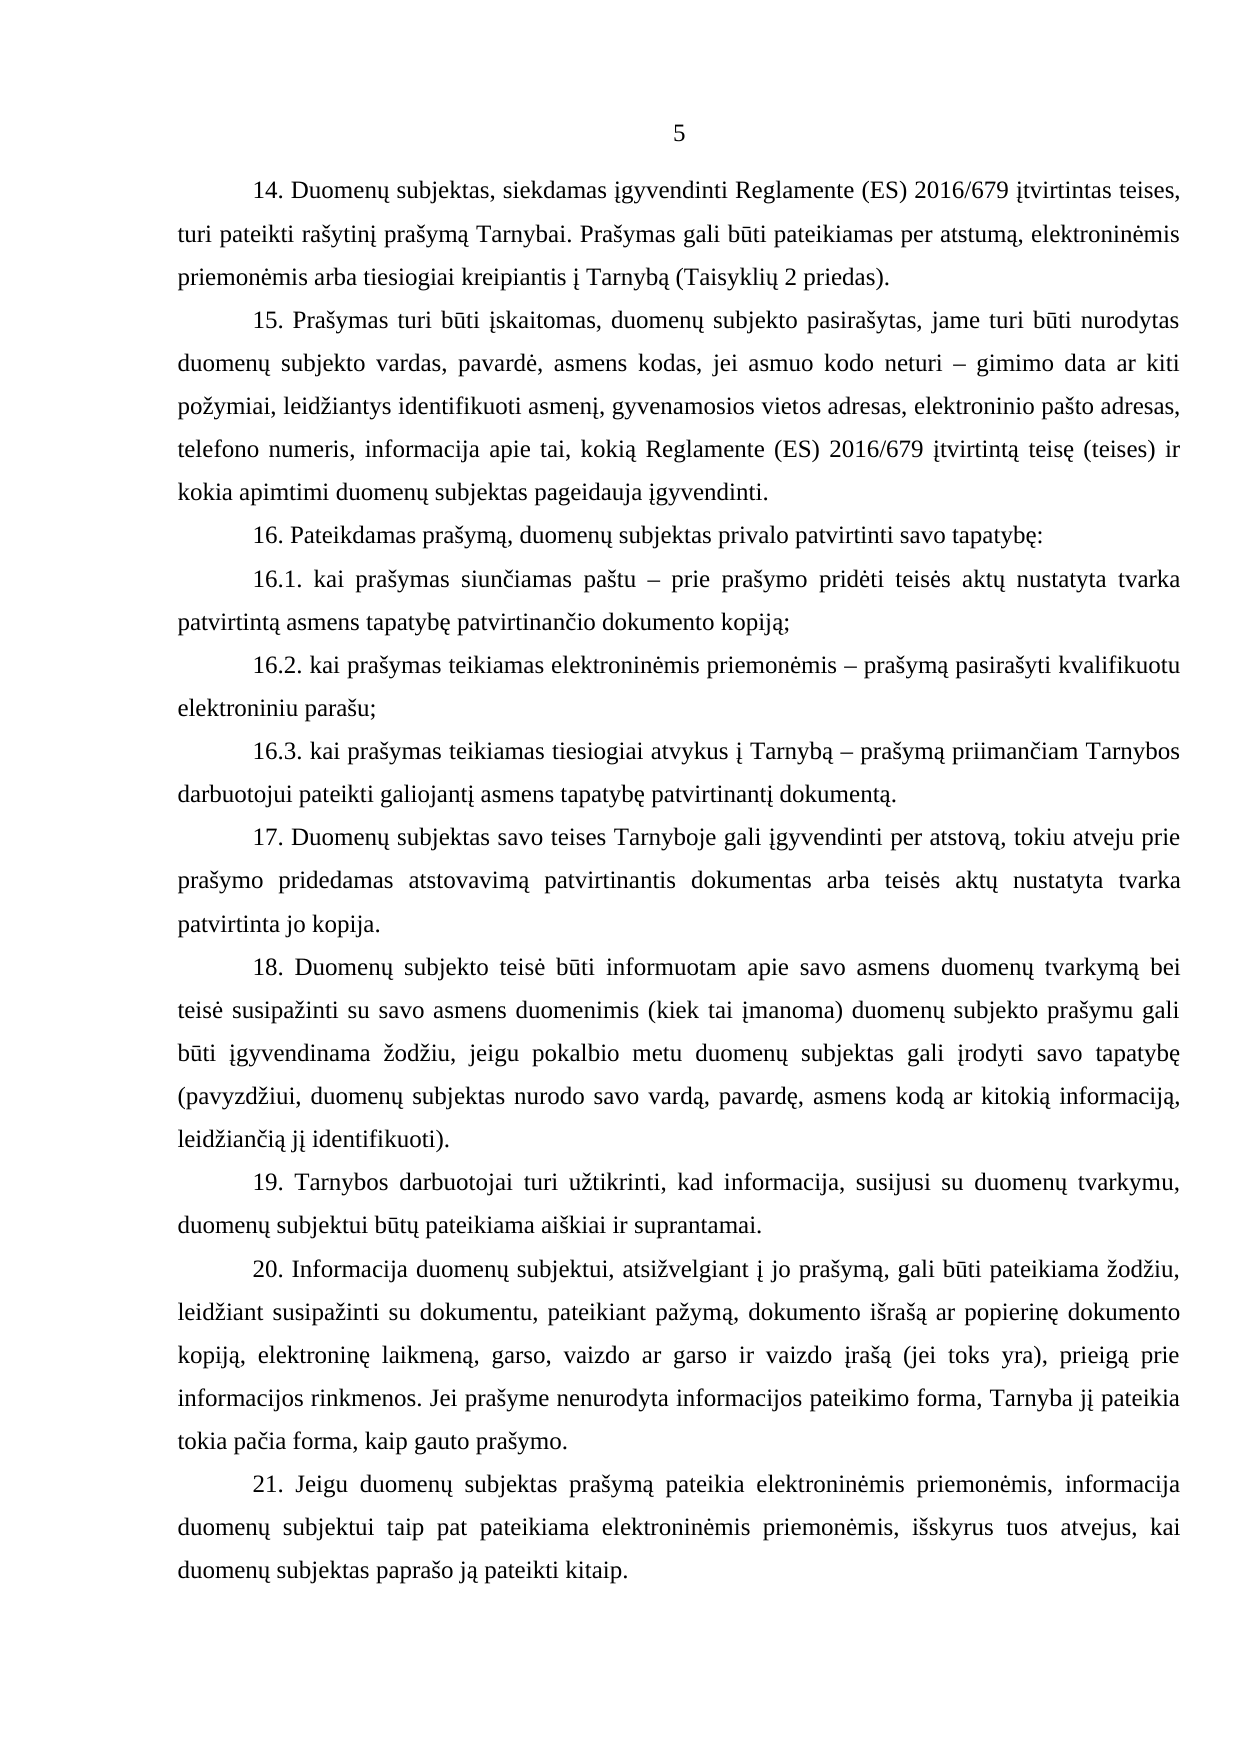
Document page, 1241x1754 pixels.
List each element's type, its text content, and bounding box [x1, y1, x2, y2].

text 14. Duomenų subjektas, siekdamas įgyvendinti Reglamente (ES) 2016/679 įtvirtintas teises, turi pateikti rašytinį prašymą Tarnybai. Prašymas gali būti pateikiamas per atstumą, elektroninėmis priemonėmis arba tiesiogiai kreipiantis į Tarnybą (Taisyklių 2 priedas). [177, 176, 1181, 291]
text 17. Duomenų subjektas savo teises Tarnyboje gali įgyvendinti per atstovą, tokiu atveju prie prašymo pridedamas atstovavimą patvirtinantis dokumentas arba teisės aktų nustatyta tvarka patvirtinta jo kopija. [177, 822, 1181, 937]
text 21. Jeigu duomenų subjektas prašymą pateikia elektroninėmis priemonėmis, informacija duomenų subjektui taip pat pateikiama elektroninėmis priemonėmis, išskyrus tuos atvejus, kai duomenų subjektas paprašo ją pateikti kitaip. [177, 1469, 1181, 1584]
text 20. Informacija duomenų subjektui, atsižvelgiant į jo prašymą, gali būti pateikiama žodžiu, leidžiant susipažinti su dokumentu, pateikiant pažymą, dokumento išrašą ar popierinę dokumento kopiją, elektroninę laikmeną, garso, vaizdo ar garso ir vaizdo įrašą (jei toks yra), prieigą prie informacijos rinkmenos. Jei prašyme nenurodyta informacijos pateikimo forma, Tarnyba jį pateikia tokia pačia forma, kaip gauto prašymo. [177, 1254, 1181, 1455]
text 19. Tarnybos darbuotojai turi užtikrinti, kad informacija, susijusi su duomenų tvarkymu, duomenų subjektui būtų pateikiama aiškiai ir suprantamai. [177, 1167, 1181, 1239]
text 16. Pateikdamas prašymą, duomenų subjektas privalo patvirtinti savo tapatybę: [177, 521, 1181, 549]
text 15. Prašymas turi būti įskaitomas, duomenų subjekto pasirašytas, jame turi būti nurodytas duomenų subjekto vardas, pavardė, asmens kodas, jei asmuo kodo neturi – gimimo data ar kiti požymiai, leidžiantys identifikuoti asmenį, gyvenamosios vietos adresas, elektroninio pašto adresas, telefono numeris, informacija apie tai, kokią Reglamente (ES) 2016/679 įtvirtintą teisę (teises) ir kokia apimtimi duomenų subjektas pageidauja įgyvendinti. [177, 305, 1181, 506]
text 16.1. kai prašymas siunčiamas paštu – prie prašymo pridėti teisės aktų nustatyta tvarka patvirtintą asmens tapatybę patvirtinančio dokumento kopiją; [177, 564, 1181, 636]
text 18. Duomenų subjekto teisė būti informuotam apie savo asmens duomenų tvarkymą bei teisė susipažinti su savo asmens duomenimis (kiek tai įmanoma) duomenų subjekto prašymu gali būti įgyvendinama žodžiu, jeigu pokalbio metu duomenų subjektas gali įrodyti savo tapatybę (pavyzdžiui, duomenų subjektas nurodo savo vardą, pavardę, asmens kodą ar kitokią informaciją, leidžiančią jį identifikuoti). [177, 952, 1181, 1153]
text 16.2. kai prašymas teikiamas elektroninėmis priemonėmis – prašymą pasirašyti kvalifikuotu elektroniniu parašu; [177, 650, 1181, 722]
text 16.3. kai prašymas teikiamas tiesiogiai atvykus į Tarnybą – prašymą priimančiam Tarnybos darbuotojui pateikti galiojantį asmens tapatybę patvirtinantį dokumentą. [177, 736, 1181, 808]
